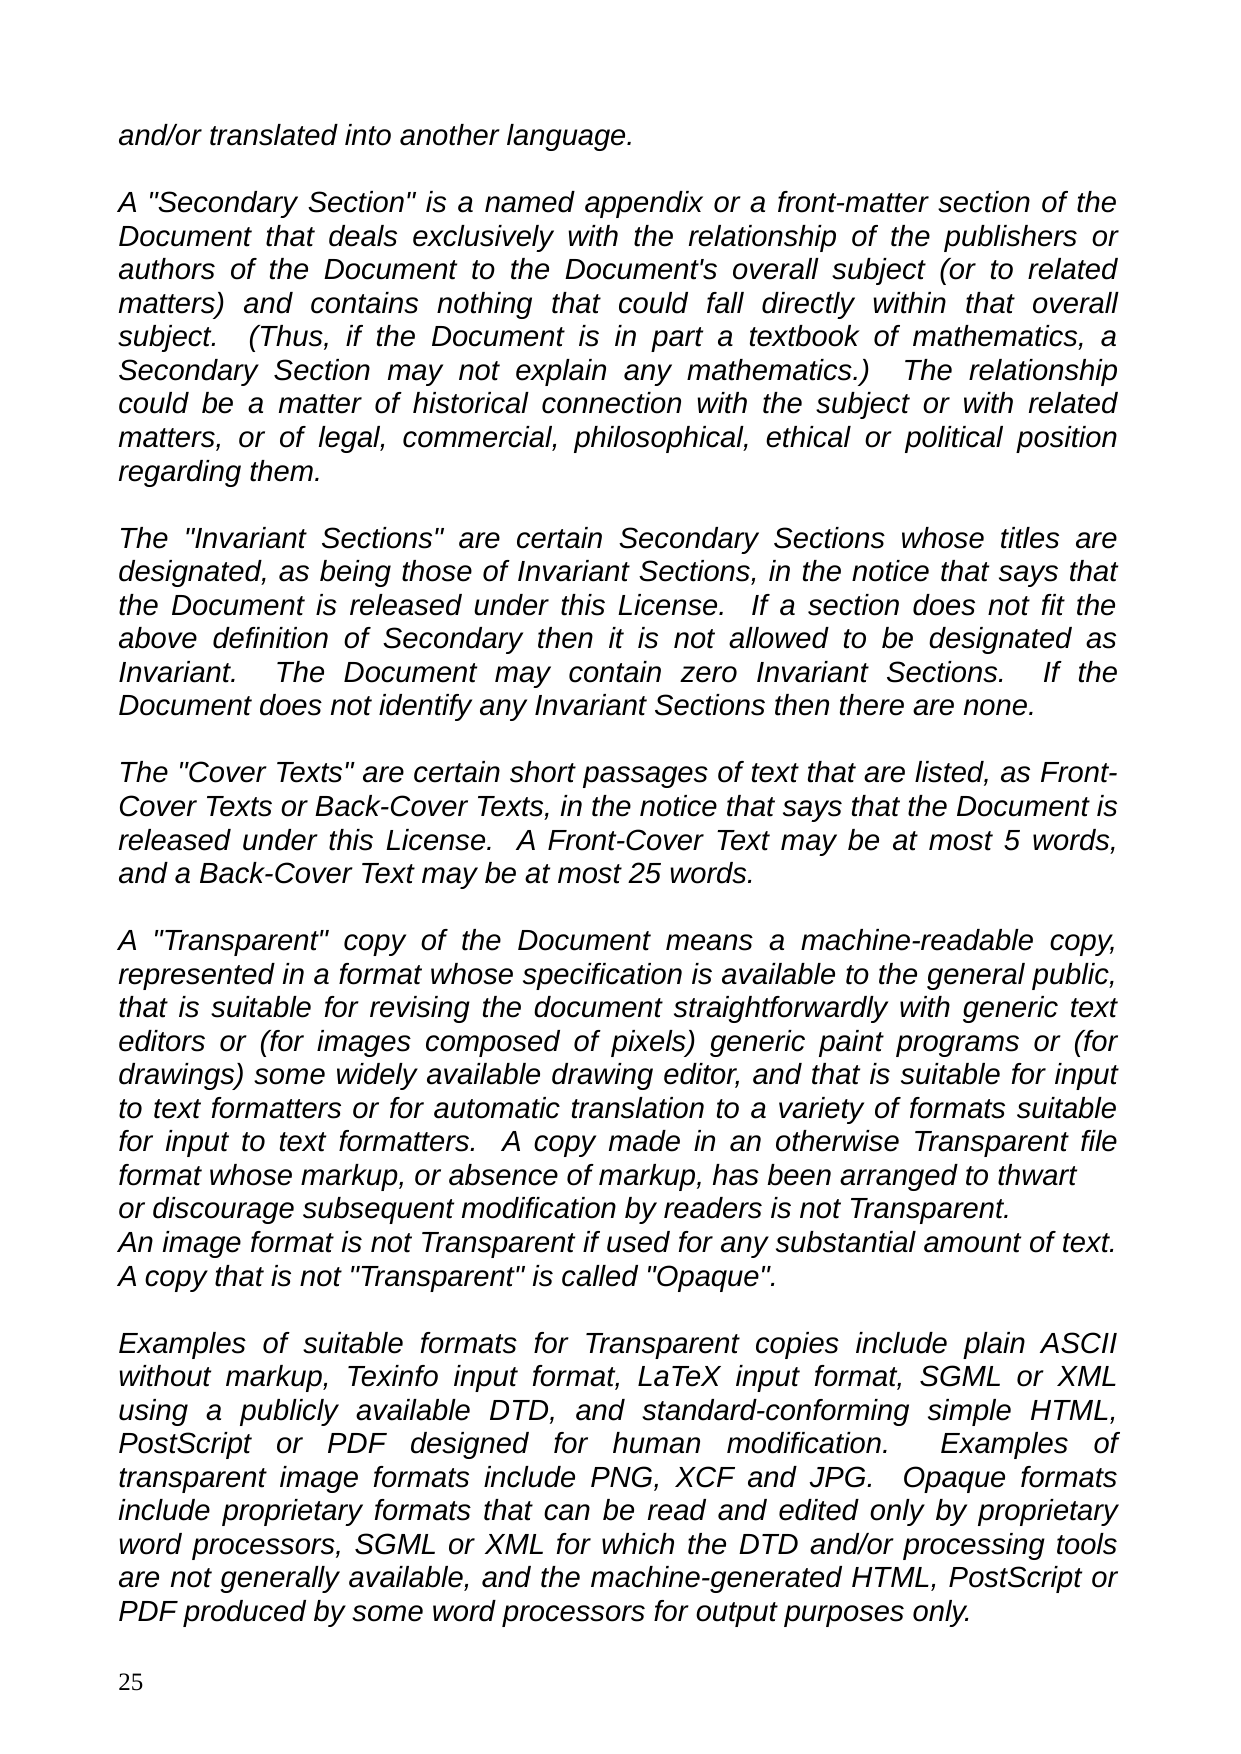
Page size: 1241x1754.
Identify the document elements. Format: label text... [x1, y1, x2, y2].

text A "Transparent" copy of the Document means a machine-readable copy, represented in a format whose specification is available to the general public, that is suitable for revising the document straightforwardly with generic text editors or (for images composed of pixels) generic paint programs or (for drawings) some widely available drawing editor, and that is suitable for input to text formatters or for automatic translation to a variety of formats suitable for input to text formatters. A copy made in an otherwise Transparent file format whose markup, or absence of markup, has been arranged to thwart [118, 923, 1122, 1191]
text Examples of suitable formats for Transparent copies include plain ASCII without markup, Texinfo input format, LaTeX input format, SGML or XML using a publicly available DTD, and standard-conforming simple HTML, PostScript or PDF designed for human modification. Examples of transparent image formats include PNG, XCF and JPG. Opaque formats include proprietary formats that can be read and edited only by proprietary word processors, SGML or XML for which the DTD and/or processing tools are not generally available, and the machine-generated HTML, PostScript or PDF produced by some word processors for output purposes only. [118, 1326, 1122, 1627]
text A "Secondary Section" is a named appendix or a front-matter section of the Document that deals exclusively with the relationship of the publishers or authors of the Document to the Document's overall subject (or to related matters) and contains nothing that could fall directly within that overall subject. (Thus, if the Document is in part a textbook of mathematics, a Secondary Section may not explain any mathematics.) The relationship could be a matter of historical connection with the subject or with related matters, or of legal, commercial, philosophical, ethical or political position regarding them. [118, 185, 1122, 487]
text The "Invariant Sections" are certain Secondary Sections whose titles are designated, as being those of Invariant Sections, in the notice that says that the Document is released under this License. If a section does not fit the above definition of Secondary then it is not allowed to be designated as Invariant. The Document may contain zero Invariant Sections. If the Document does not identify any Invariant Sections then there are none. [118, 521, 1122, 722]
text An image format is not Transparent if used for any substantial amount of text. A copy that is not "Transparent" is called "Opaque". [118, 1225, 1122, 1292]
text The "Cover Texts" are certain short passages of text that are listed, as Front-Cover Texts or Back-Cover Texts, in the notice that says that the Document is released under this License. A Front-Cover Text may be at most 5 words, and a Back-Cover Text may be at most 25 words. [118, 755, 1122, 889]
text and/or translated into another language. [118, 118, 1122, 152]
text or discourage subsequent modification by readers is not Transparent. [118, 1191, 1122, 1225]
